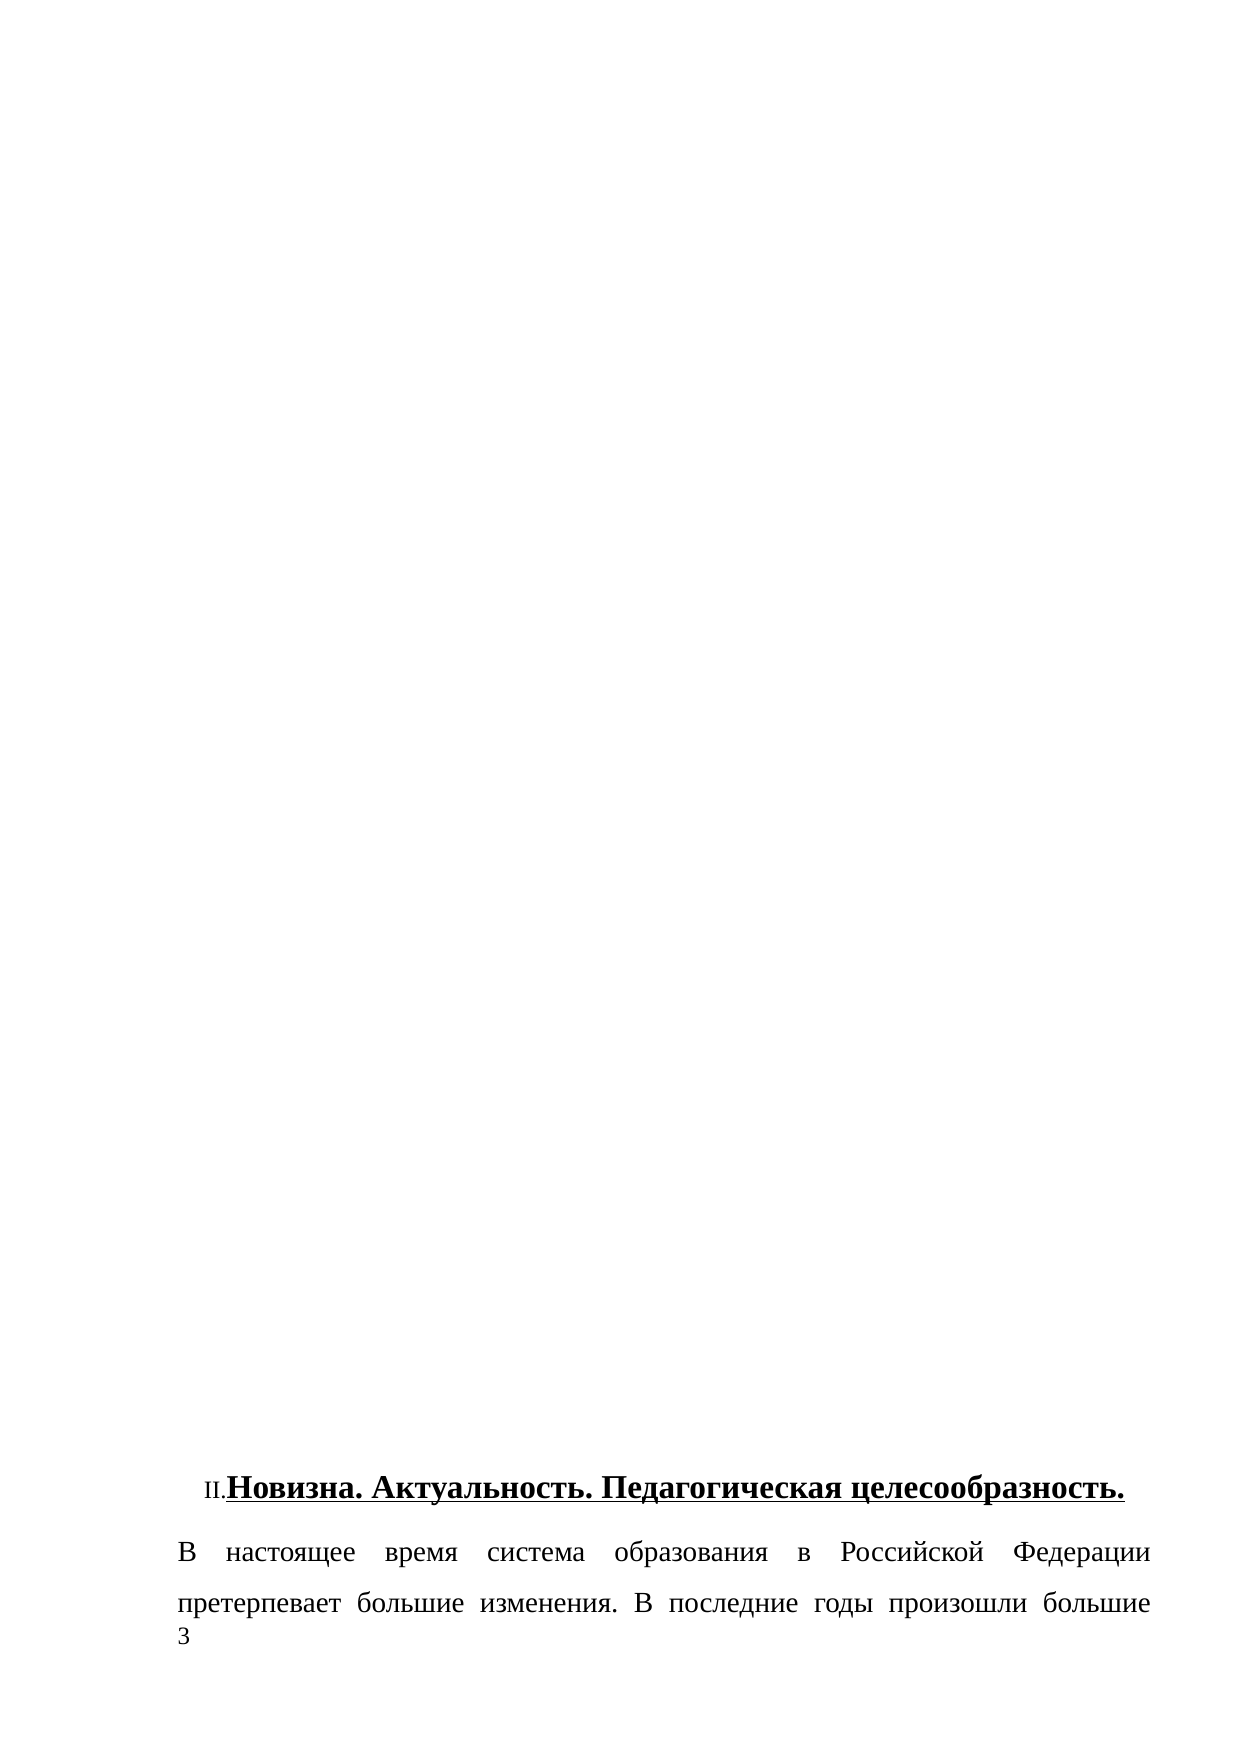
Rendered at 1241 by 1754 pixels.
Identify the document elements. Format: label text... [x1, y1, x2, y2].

list Новизна. Актуальность. Педагогическая целесообразность. [177, 1467, 1152, 1506]
text В настоящее время система образования в Российской Федерации претерпевает большие изменения. В последние годы произошли большие [177, 1534, 1152, 1618]
